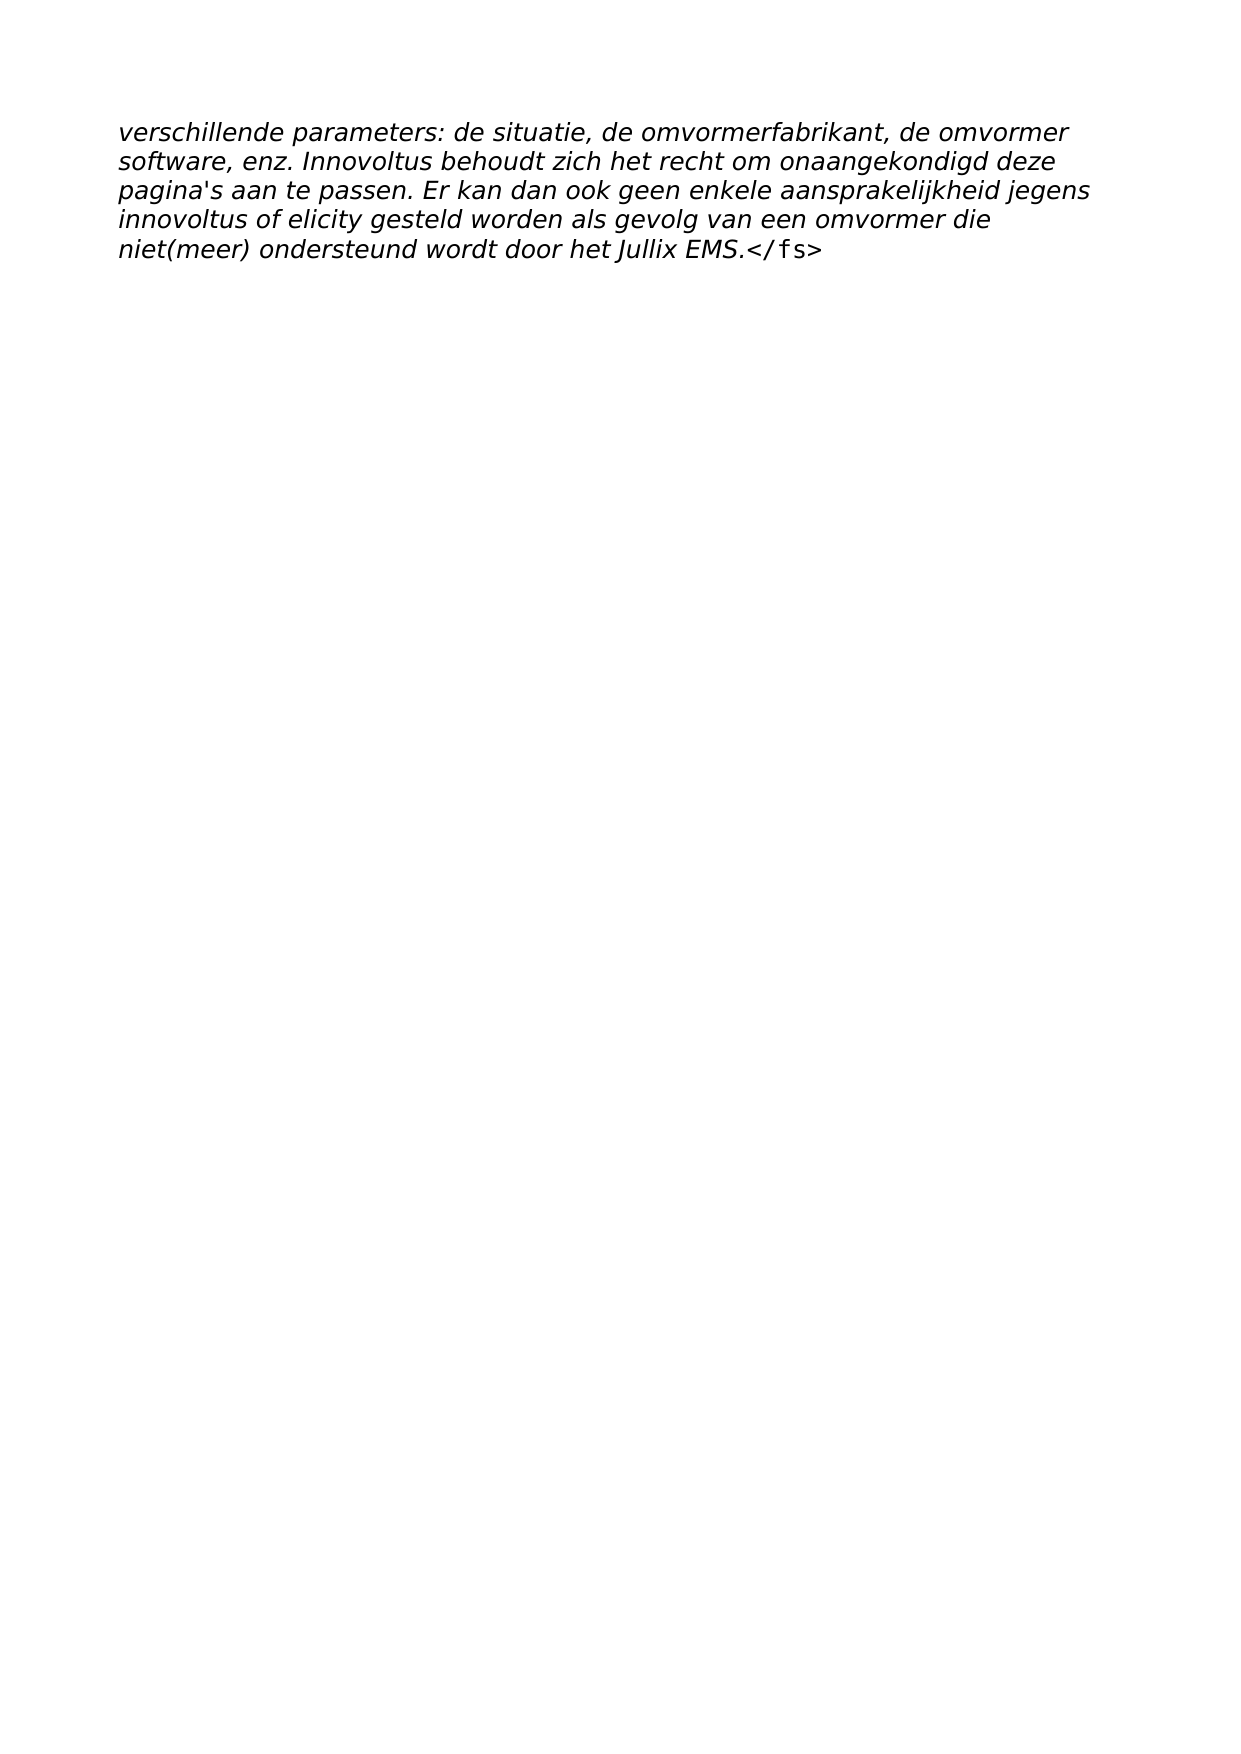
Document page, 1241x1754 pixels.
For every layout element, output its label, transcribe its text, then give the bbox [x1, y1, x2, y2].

text verschillende parameters: de situatie, de omvormerfabrikant, de omvormer software, enz. Innovoltus behoudt zich het recht om onaangekondigd deze pagina's aan te passen. Er kan dan ook geen enkele aansprakelijkheid jegens innovoltus of elicity gesteld worden als gevolg van een omvormer die niet(meer) ondersteund wordt door het Jullix EMS.</fs> [118, 118, 1122, 264]
